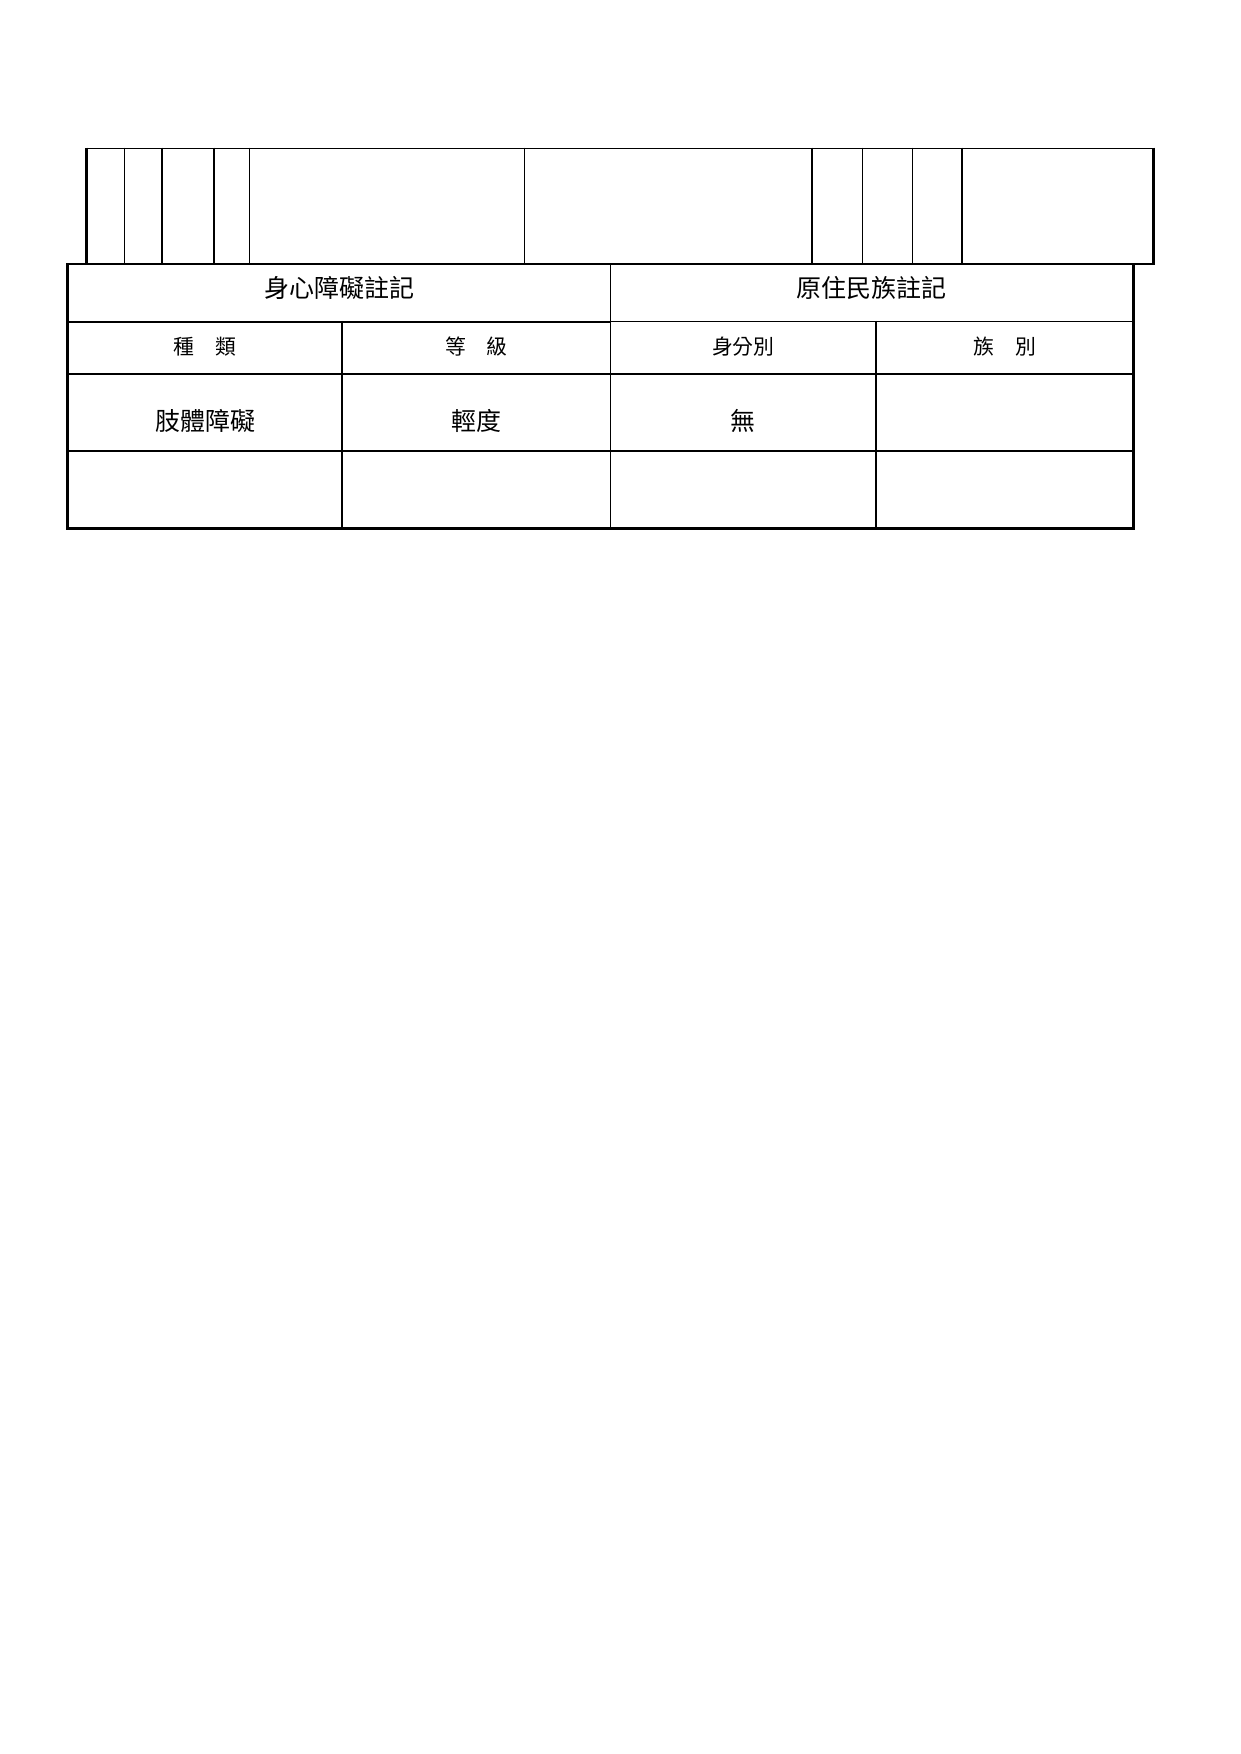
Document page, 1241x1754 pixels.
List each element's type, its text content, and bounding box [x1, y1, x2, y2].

table_cell [215, 149, 249, 263]
table_cell [877, 452, 1132, 527]
table_cell [913, 149, 961, 263]
table_cell [68, 148, 85, 263]
table_cell 身分別 [611, 322, 875, 373]
table_cell [250, 149, 524, 263]
table_cell 種 類 [69, 323, 341, 373]
table_cell [1135, 321, 1153, 373]
table_cell 原住民族註記 [611, 265, 1132, 321]
table_cell 無 [611, 375, 875, 450]
table_cell 肢體障礙 [69, 375, 341, 450]
table_cell 身心障礙註記 [69, 265, 610, 321]
table_cell [863, 149, 912, 263]
table_cell [1135, 373, 1153, 450]
table_cell [343, 452, 610, 527]
table_cell 族 別 [877, 322, 1132, 373]
table_cell [611, 452, 875, 527]
table_cell [963, 149, 1152, 263]
table_cell [69, 452, 341, 527]
table_cell 輕度 [343, 375, 610, 450]
table_cell [88, 149, 124, 263]
table_cell [163, 149, 213, 263]
table_cell [877, 375, 1132, 450]
table_cell [125, 149, 161, 263]
table_cell [813, 149, 862, 263]
table_cell 等 級 [343, 323, 610, 373]
table_cell [1135, 265, 1153, 321]
table_cell [525, 149, 811, 263]
table_cell [1135, 450, 1153, 527]
